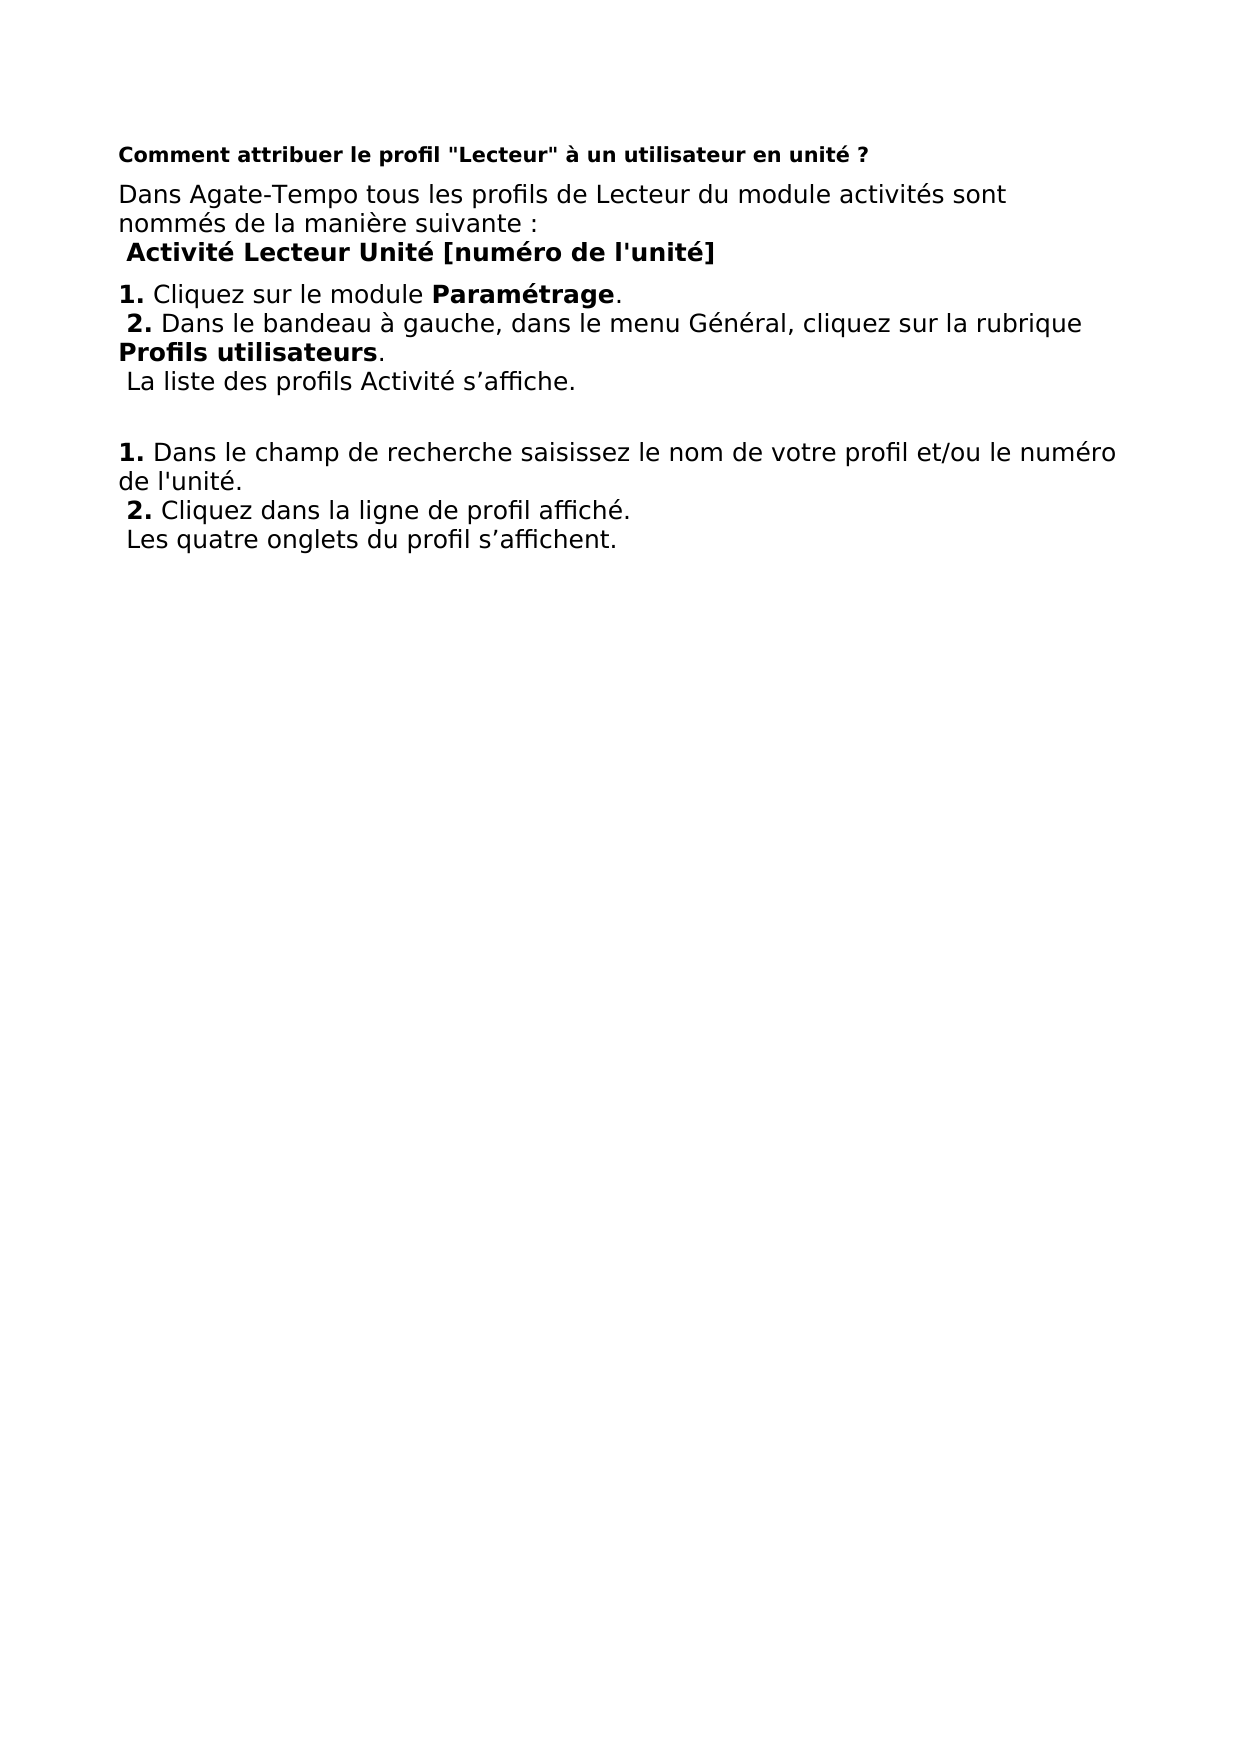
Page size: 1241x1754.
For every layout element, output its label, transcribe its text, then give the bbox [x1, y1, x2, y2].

text Dans Agate-Tempo tous les profils de Lecteur du module activités sont nommés de la manière suivante : Activité Lecteur Unité [numéro de l'unité] [118, 180, 1122, 267]
text 1. Dans le champ de recherche saisissez le nom de votre profil et/ou le numéro de l'unité. 2. Cliquez dans la ligne de profil affiché. Les quatre onglets du profil s’affichent. [118, 438, 1122, 584]
text 1. Cliquez sur le module Paramétrage. 2. Dans le bandeau à gauche, dans le menu Général, cliquez sur la rubrique Profils utilisateurs. La liste des profils Activité s’affiche. [118, 280, 1122, 426]
subtitle Comment attribuer le profil "Lecteur" à un utilisateur en unité ? [118, 143, 1122, 167]
